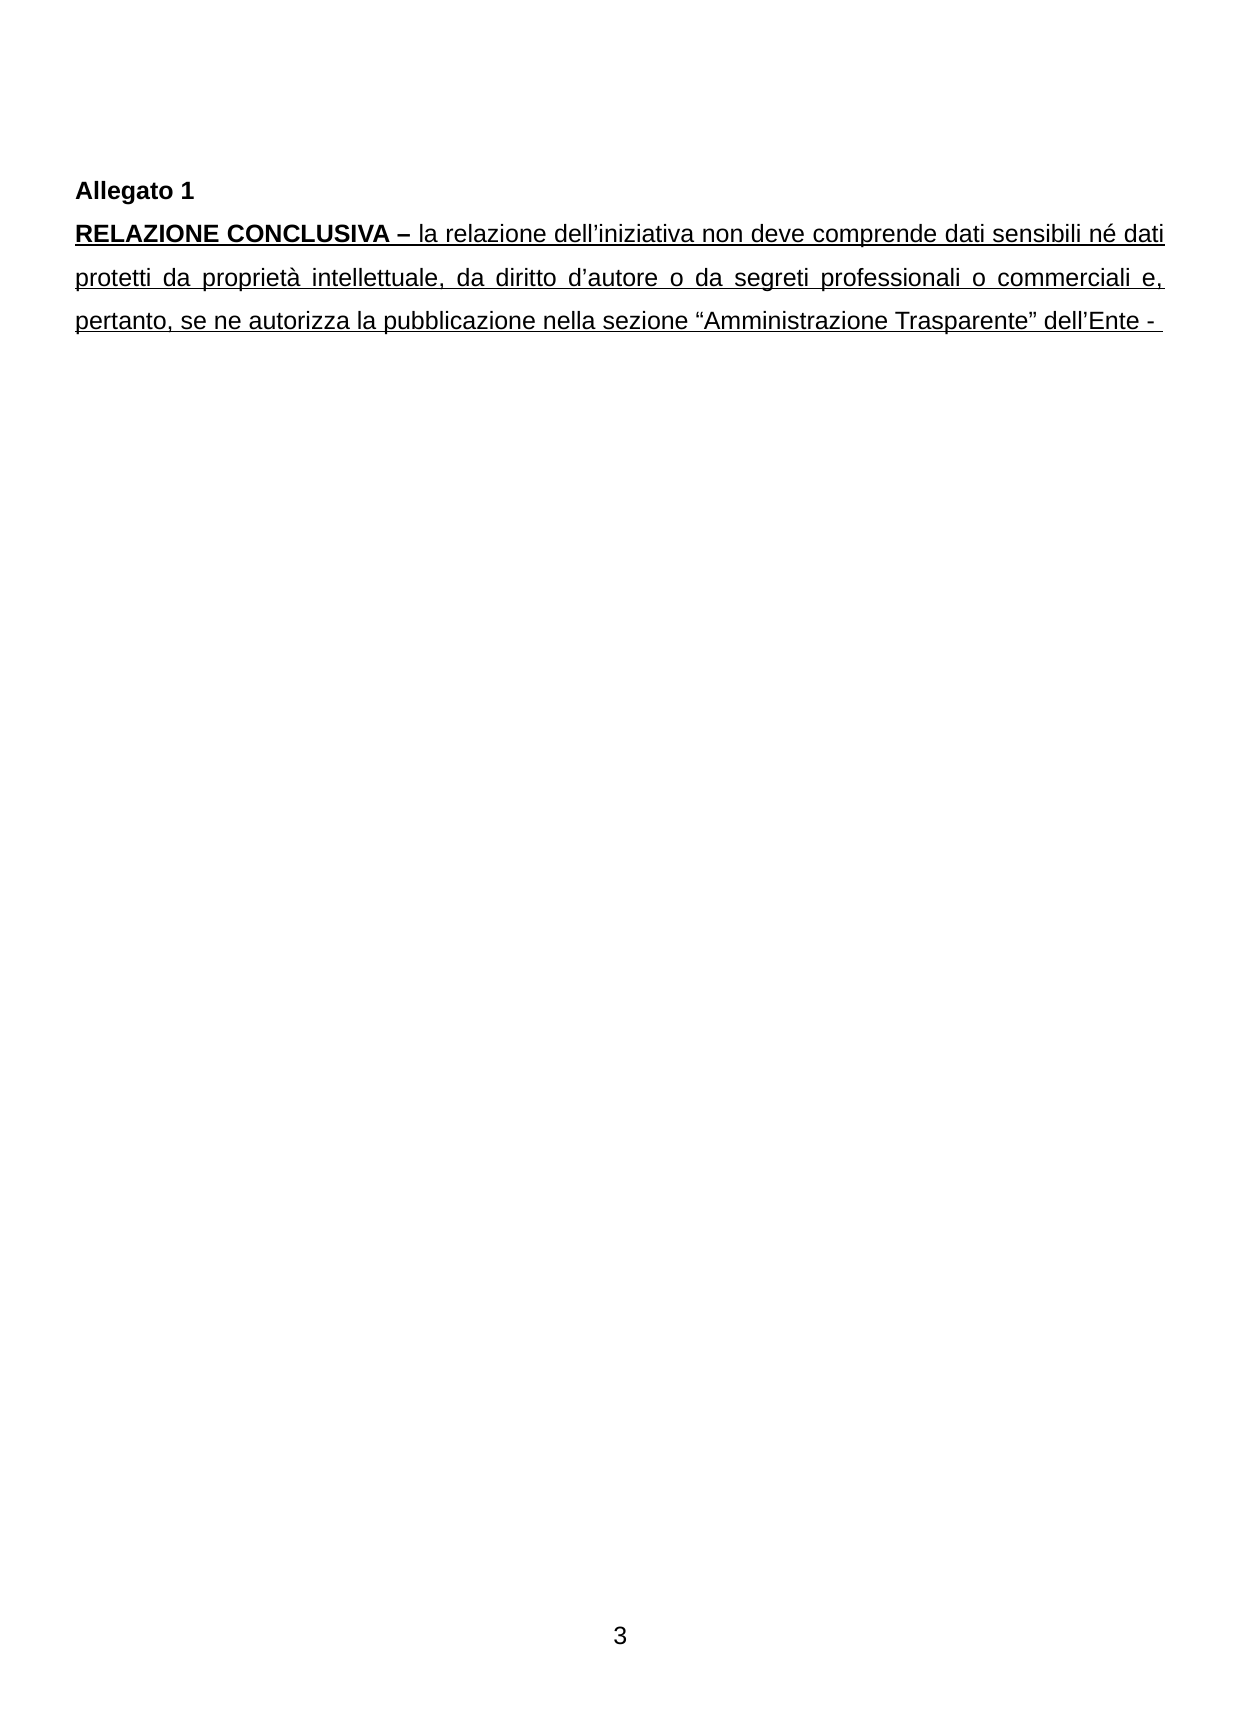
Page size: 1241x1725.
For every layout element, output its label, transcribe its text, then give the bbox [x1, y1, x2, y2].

text protetti da proprietà intellettuale, da diritto d’autore o da segreti professionali o commerciali e, [75, 246, 1165, 288]
text Allegato 1 [75, 176, 1165, 205]
text pertanto, se ne autorizza la pubblicazione nella sezione “Amministrazione Trasparente” dell’Ente - [75, 289, 1165, 334]
text RELAZIONE CONCLUSIVA – la relazione dell’iniziativa non deve comprende dati sensibili né dati [75, 219, 1165, 244]
